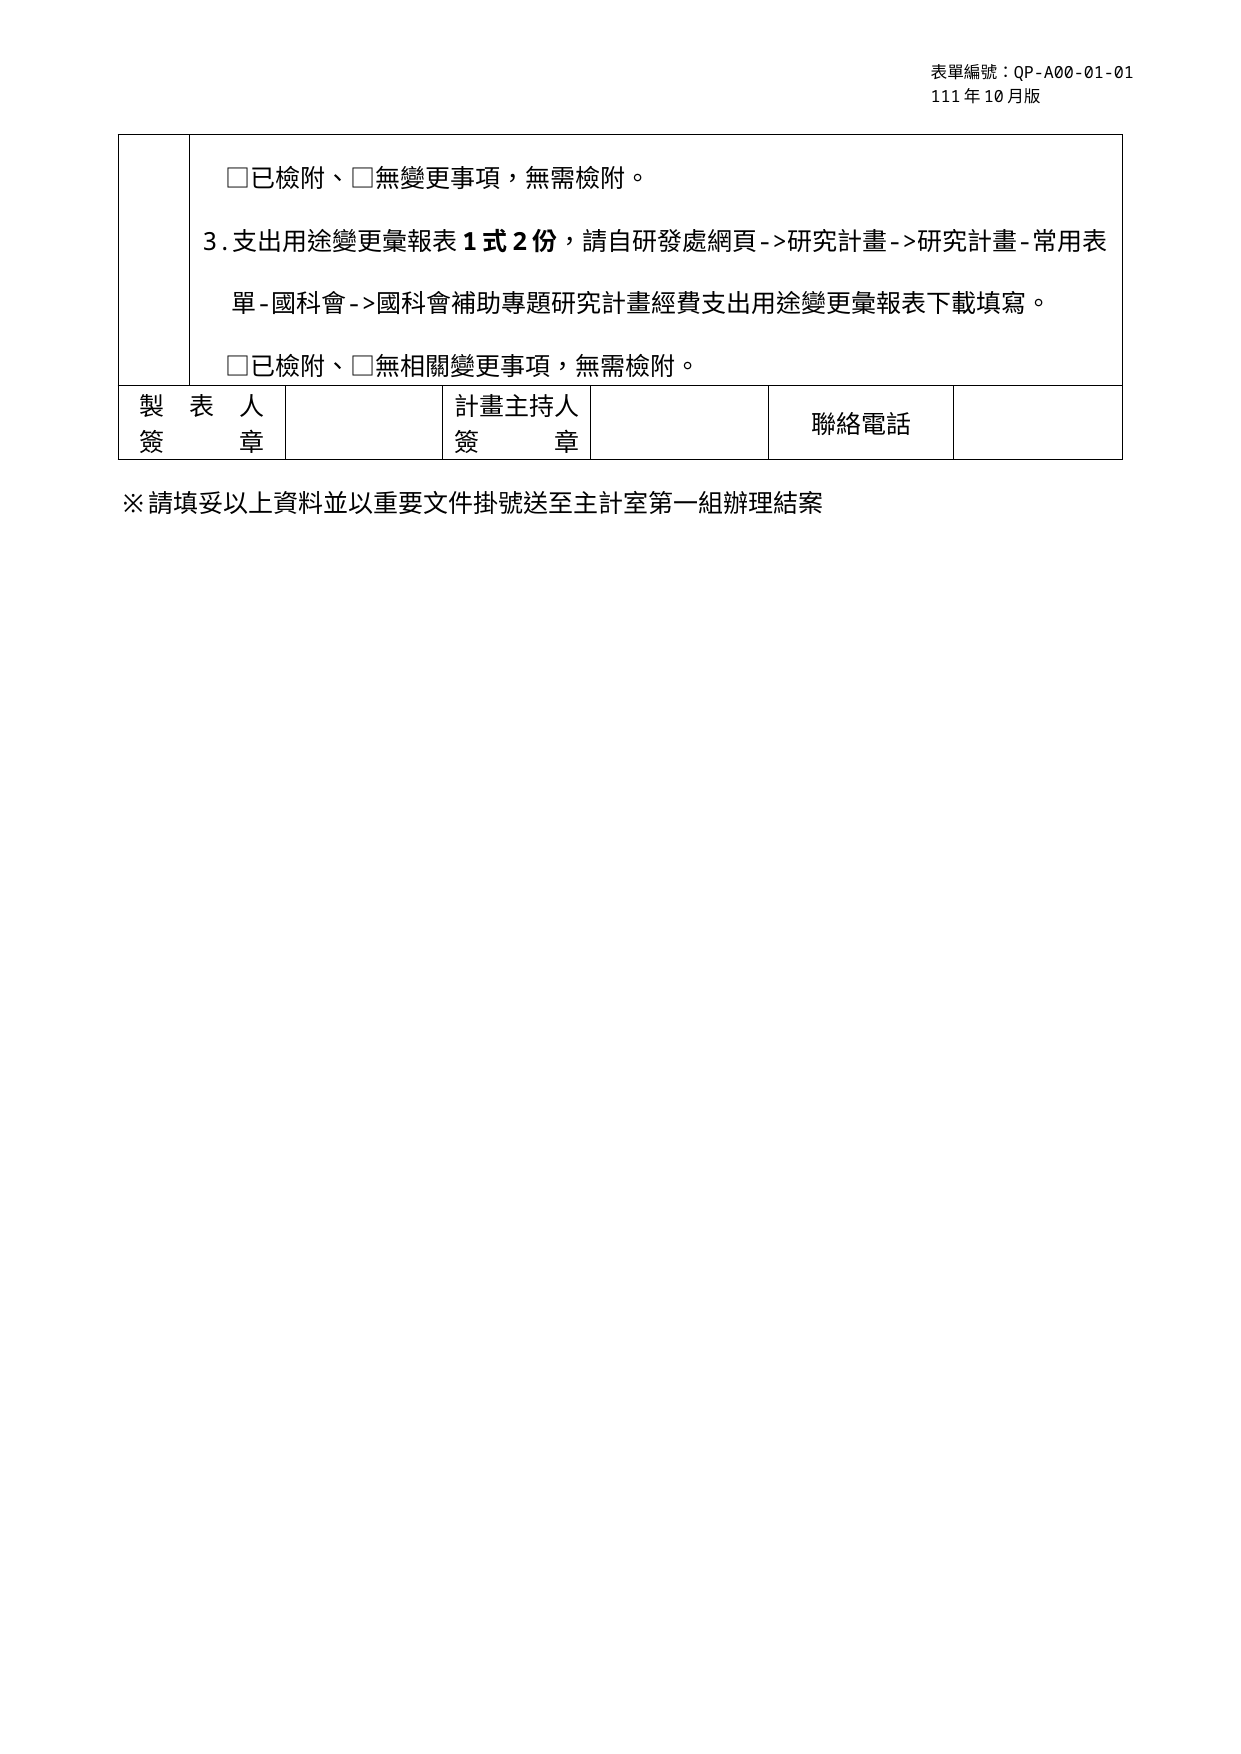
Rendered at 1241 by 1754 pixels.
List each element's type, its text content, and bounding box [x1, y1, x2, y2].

table_cell 計畫主持人 簽 章 [443, 386, 590, 459]
table_cell [954, 386, 1122, 459]
table_cell [591, 386, 768, 459]
table_cell [119, 135, 189, 385]
text ※請填妥以上資料並以重要文件掛號送至主計室第一組辦理結案 [118, 460, 1022, 522]
table_cell □已檢附、□無變更事項，無需檢附。 3.支出用途變更彙報表1式2份，請自研發處網頁->研究計畫->研究計畫-常用表單-國科會->國科會補助專題研究計畫經費支出用途變更彙報表下載填寫。 □已檢附、□無相關變更事項，無需檢附。 [190, 135, 1122, 385]
table_cell [286, 386, 442, 459]
table_cell 製 表 人簽 章 [119, 386, 285, 459]
table_cell 聯絡電話 [769, 386, 953, 459]
